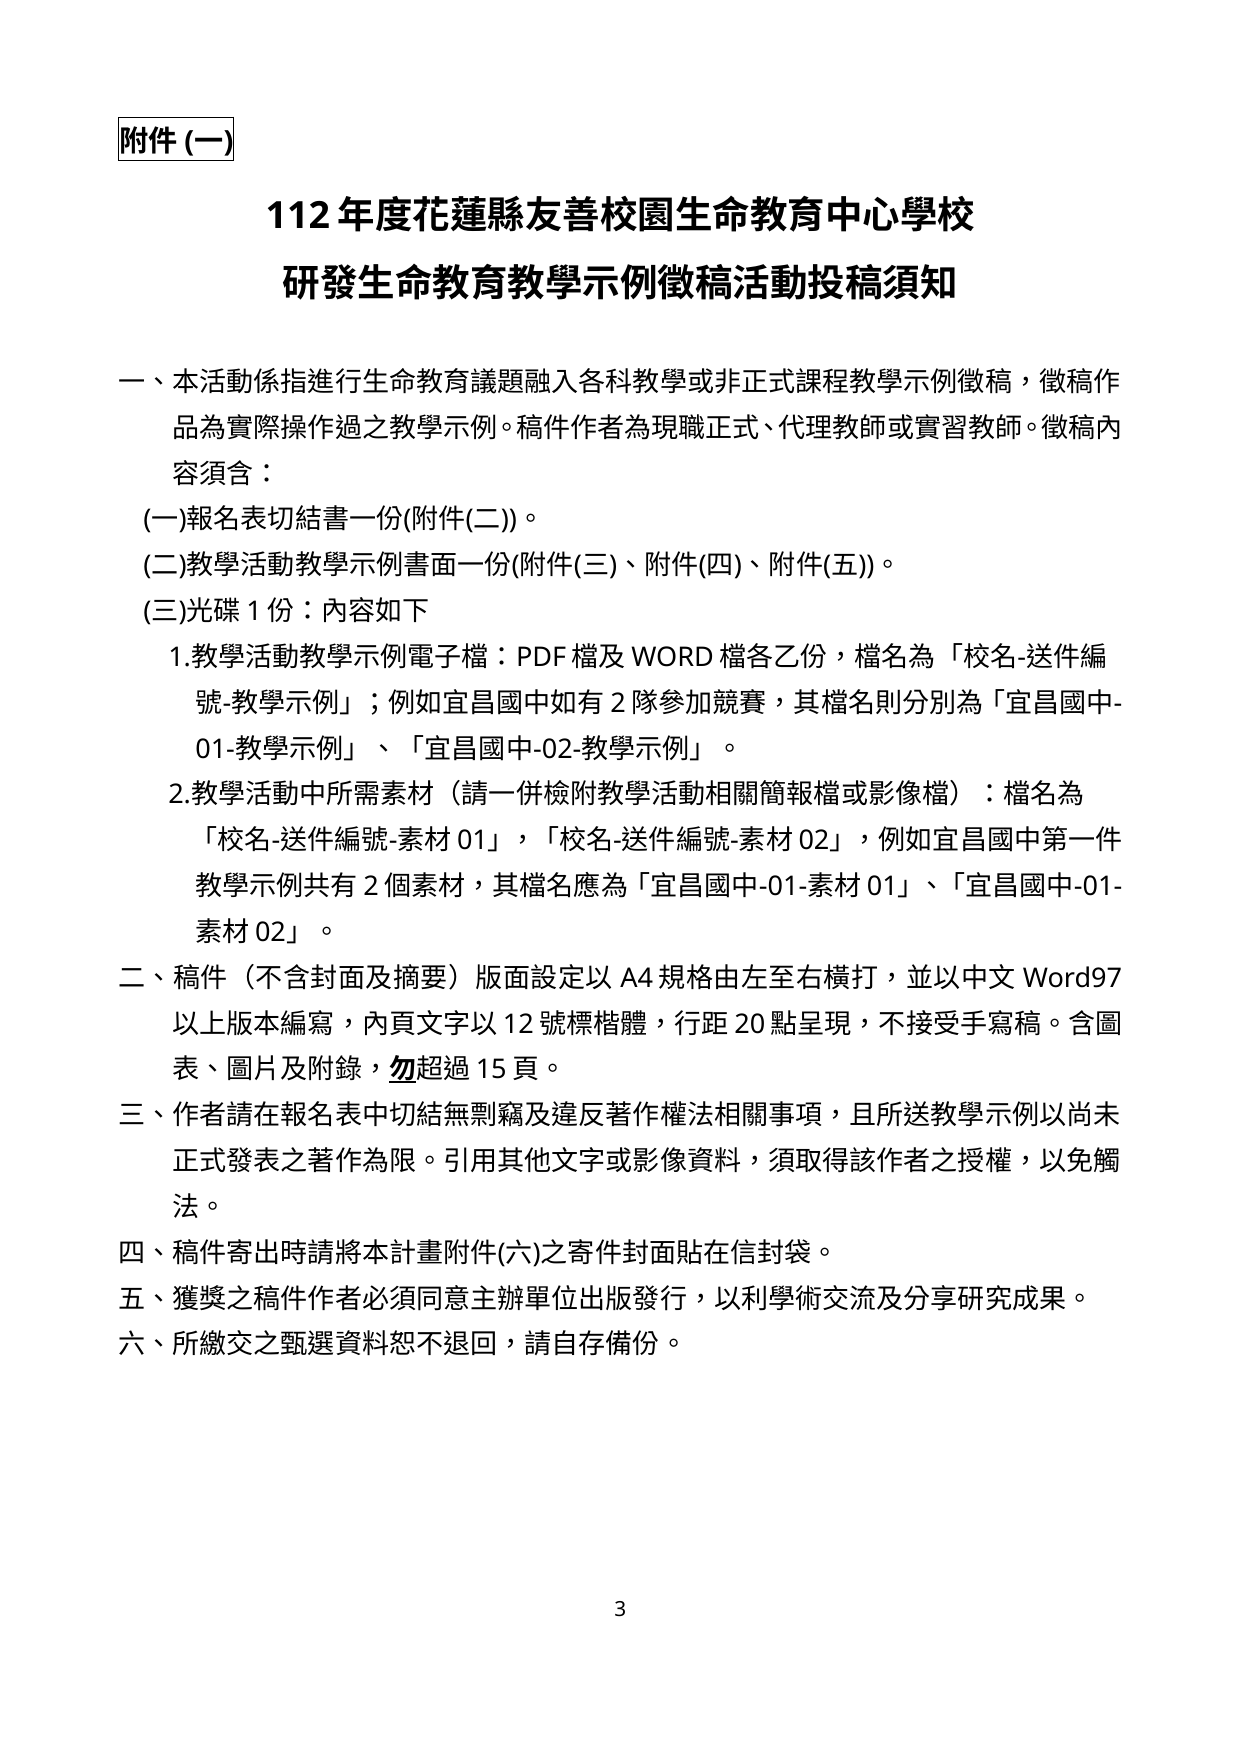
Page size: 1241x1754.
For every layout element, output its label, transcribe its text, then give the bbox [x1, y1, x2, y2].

text (二)教學活動教學示例書面一份(附件(三)、附件(四)、附件(五))。 [143, 538, 1122, 584]
text 五、獲獎之稿件作者必須同意主辦單位出版發行，以利學術交流及分享研究成果。 [118, 1271, 1122, 1317]
text 二、稿件（不含封面及摘要）版面設定以A4規格由左至右橫打，並以中文Word97以上版本編寫，內頁文字以12號標楷體，行距20點呈現，不接受手寫稿。含圖表、圖片及附錄，勿超過15頁。 [118, 951, 1122, 1088]
text 四、稿件寄出時請將本計畫附件(六)之寄件封面貼在信封袋。 [118, 1226, 1122, 1271]
text (三)光碟1份：內容如下 [143, 584, 1122, 630]
text 2.教學活動中所需素材（請一併檢附教學活動相關簡報檔或影像檔）：檔名為「校名-送件編號-素材01」，「校名-送件編號-素材02」，例如宜昌國中第一件教學示例共有2個素材，其檔名應為「宜昌國中-01-素材01」、「宜昌國中-01-素材02」。 [168, 767, 1122, 951]
text 研發生命教育教學示例徵稿活動投稿須知 [118, 253, 1122, 307]
text 112年度花蓮縣友善校園生命教育中心學校 [118, 185, 1122, 239]
text (一)報名表切結書一份(附件(二))。 [143, 492, 1122, 538]
text 三、作者請在報名表中切結無剽竊及違反著作權法相關事項，且所送教學示例以尚未正式發表之著作為限。引用其他文字或影像資料，須取得該作者之授權，以免觸法。 [118, 1088, 1122, 1226]
text 1.教學活動教學示例電子檔：PDF檔及WORD檔各乙份，檔名為「校名-送件編號-教學示例」；例如宜昌國中如有2隊參加競賽，其檔名則分別為「宜昌國中-01-教學示例」、「宜昌國中-02-教學示例」。 [168, 630, 1122, 767]
text 附件 (一) [119, 118, 233, 160]
text 六、所繳交之甄選資料恕不退回，請自存備份。 [118, 1317, 1122, 1363]
text [234, 118, 1122, 160]
text 一、本活動係指進行生命教育議題融入各科教學或非正式課程教學示例徵稿，徵稿作品為實際操作過之教學示例。稿件作者為現職正式、代理教師或實習教師。徵稿內容須含： [118, 355, 1122, 492]
